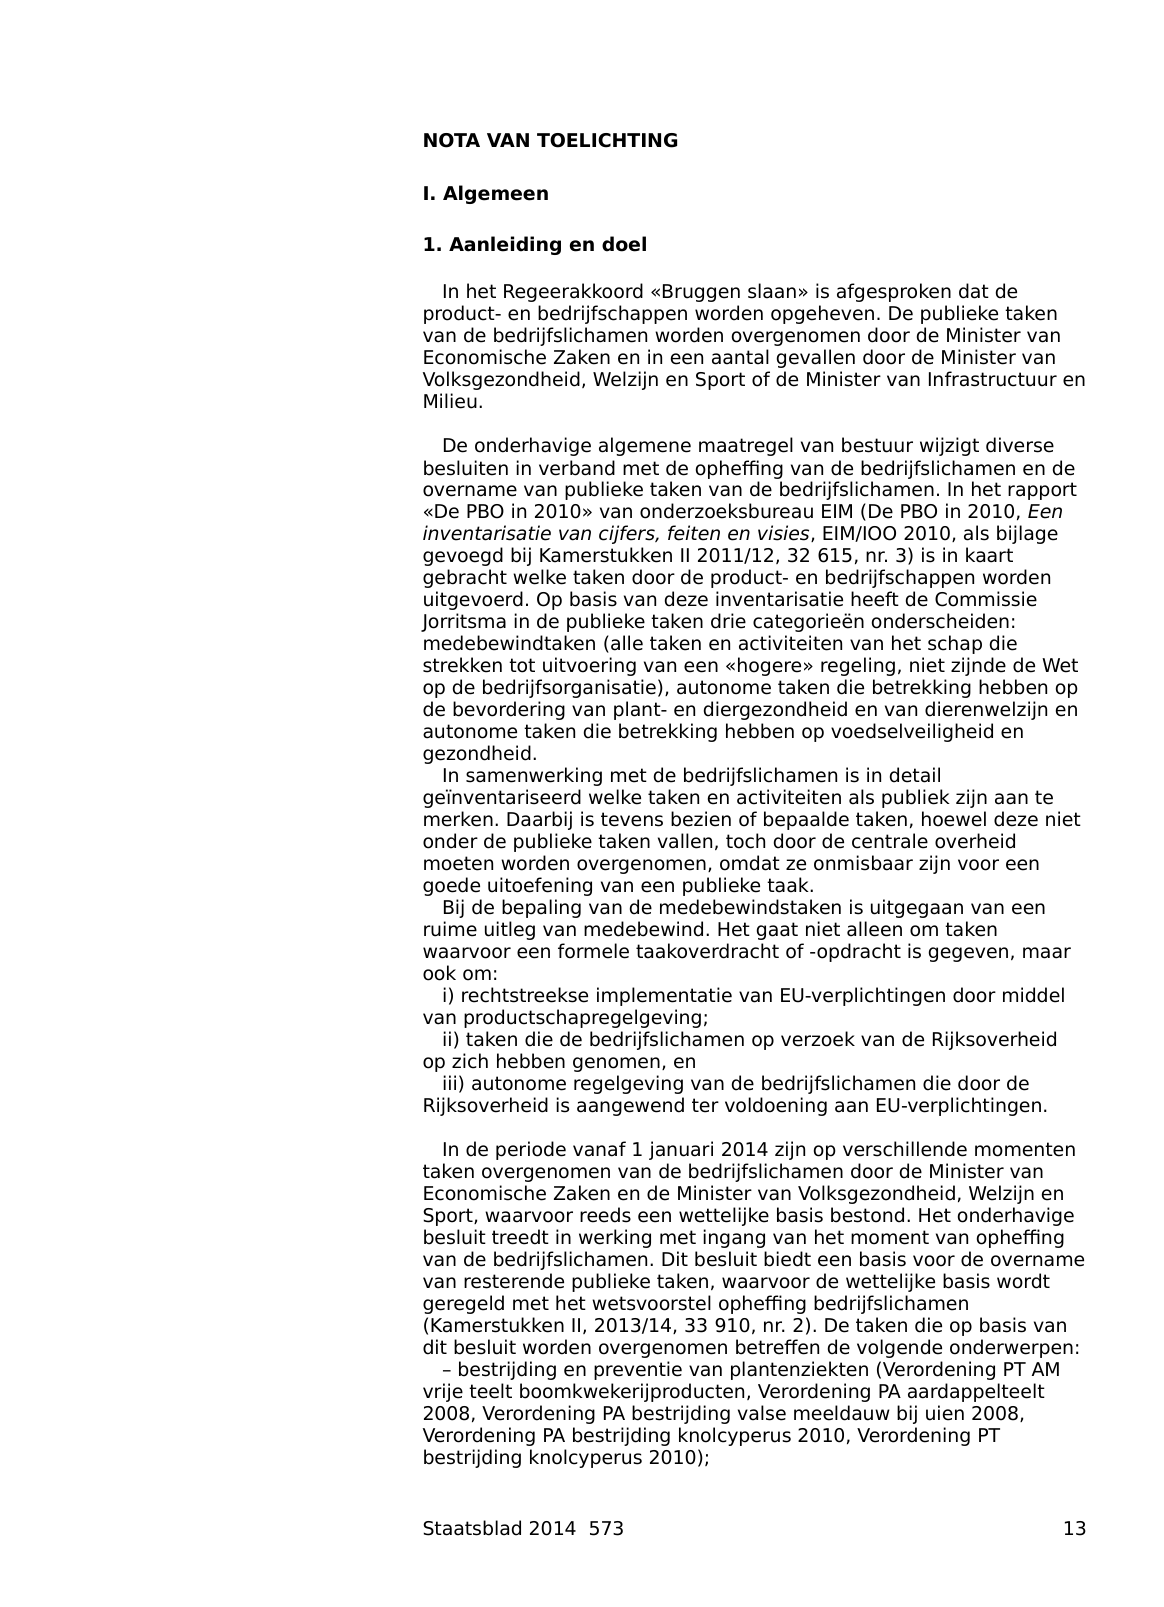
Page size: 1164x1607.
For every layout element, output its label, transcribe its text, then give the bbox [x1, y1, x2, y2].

text Bij de bepaling van de medebewindstaken is uitgegaan van een ruime uitleg van medebewind. Het gaat niet alleen om taken waarvoor een formele taakoverdracht of -opdracht is gegeven, maar ook om: [422, 897, 1087, 985]
text – bestrijding en preventie van plantenziekten (Verordening PT AM vrije teelt boomkwekerijproducten, Verordening PA aardappelteelt 2008, Verordening PA bestrijding valse meeldauw bij uien 2008, Verordening PA bestrijding knolcyperus 2010, Verordening PT bestrijding knolcyperus 2010); [422, 1359, 1087, 1469]
text iii) autonome regelgeving van de bedrijfslichamen die door de Rijksoverheid is aangewend ter voldoening aan EU-verplichtingen. [422, 1073, 1087, 1117]
subtitle 1. Aanleiding en doel [422, 234, 1087, 256]
text i) rechtstreekse implementatie van EU-verplichtingen door middel van productschapregelgeving; [422, 985, 1087, 1029]
text In samenwerking met de bedrijfslichamen is in detail geïnventariseerd welke taken en activiteiten als publiek zijn aan te merken. Daarbij is tevens bezien of bepaalde taken, hoewel deze niet onder de publieke taken vallen, toch door de centrale overheid moeten worden overgenomen, omdat ze onmisbaar zijn voor een goede uitoefening van een publieke taak. [422, 765, 1087, 897]
text De onderhavige algemene maatregel van bestuur wijzigt diverse besluiten in verband met de opheffing van de bedrijfslichamen en de overname van publieke taken van de bedrijfslichamen. In het rapport «De PBO in 2010» van onderzoeksbureau EIM (De PBO in 2010, Een inventarisatie van cijfers, feiten en visies, EIM/IOO 2010, als bijlage gevoegd bij Kamerstukken II 2011/12, 32 615, nr. 3) is in kaart gebracht welke taken door de product- en bedrijfschappen worden uitgevoerd. Op basis van deze inventarisatie heeft de Commissie Jorritsma in de publieke taken drie categorieën onderscheiden: medebewindtaken (alle taken en activiteiten van het schap die strekken tot uitvoering van een «hogere» regeling, niet zijnde de Wet op de bedrijfsorganisatie), autonome taken die betrekking hebben op de bevordering van plant- en diergezondheid en van dierenwelzijn en autonome taken die betrekking hebben op voedselveiligheid en gezondheid. [422, 435, 1087, 765]
text In het Regeerakkoord «Bruggen slaan» is afgesproken dat de product- en bedrijfschappen worden opgeheven. De publieke taken van de bedrijfslichamen worden overgenomen door de Minister van Economische Zaken en in een aantal gevallen door de Minister van Volksgezondheid, Welzijn en Sport of de Minister van Infrastructuur en Milieu. [422, 281, 1087, 413]
text In de periode vanaf 1 januari 2014 zijn op verschillende momenten taken overgenomen van de bedrijfslichamen door de Minister van Economische Zaken en de Minister van Volksgezondheid, Welzijn en Sport, waarvoor reeds een wettelijke basis bestond. Het onderhavige besluit treedt in werking met ingang van het moment van opheffing van de bedrijfslichamen. Dit besluit biedt een basis voor de overname van resterende publieke taken, waarvoor de wettelijke basis wordt geregeld met het wetsvoorstel opheffing bedrijfslichamen (Kamerstukken II, 2013/14, 33 910, nr. 2). De taken die op basis van dit besluit worden overgenomen betreffen de volgende onderwerpen: [422, 1139, 1087, 1359]
subtitle I. Algemeen [422, 182, 1087, 204]
subtitle NOTA VAN TOELICHTING [422, 130, 1087, 152]
text ii) taken die de bedrijfslichamen op verzoek van de Rijksoverheid op zich hebben genomen, en [422, 1029, 1087, 1073]
